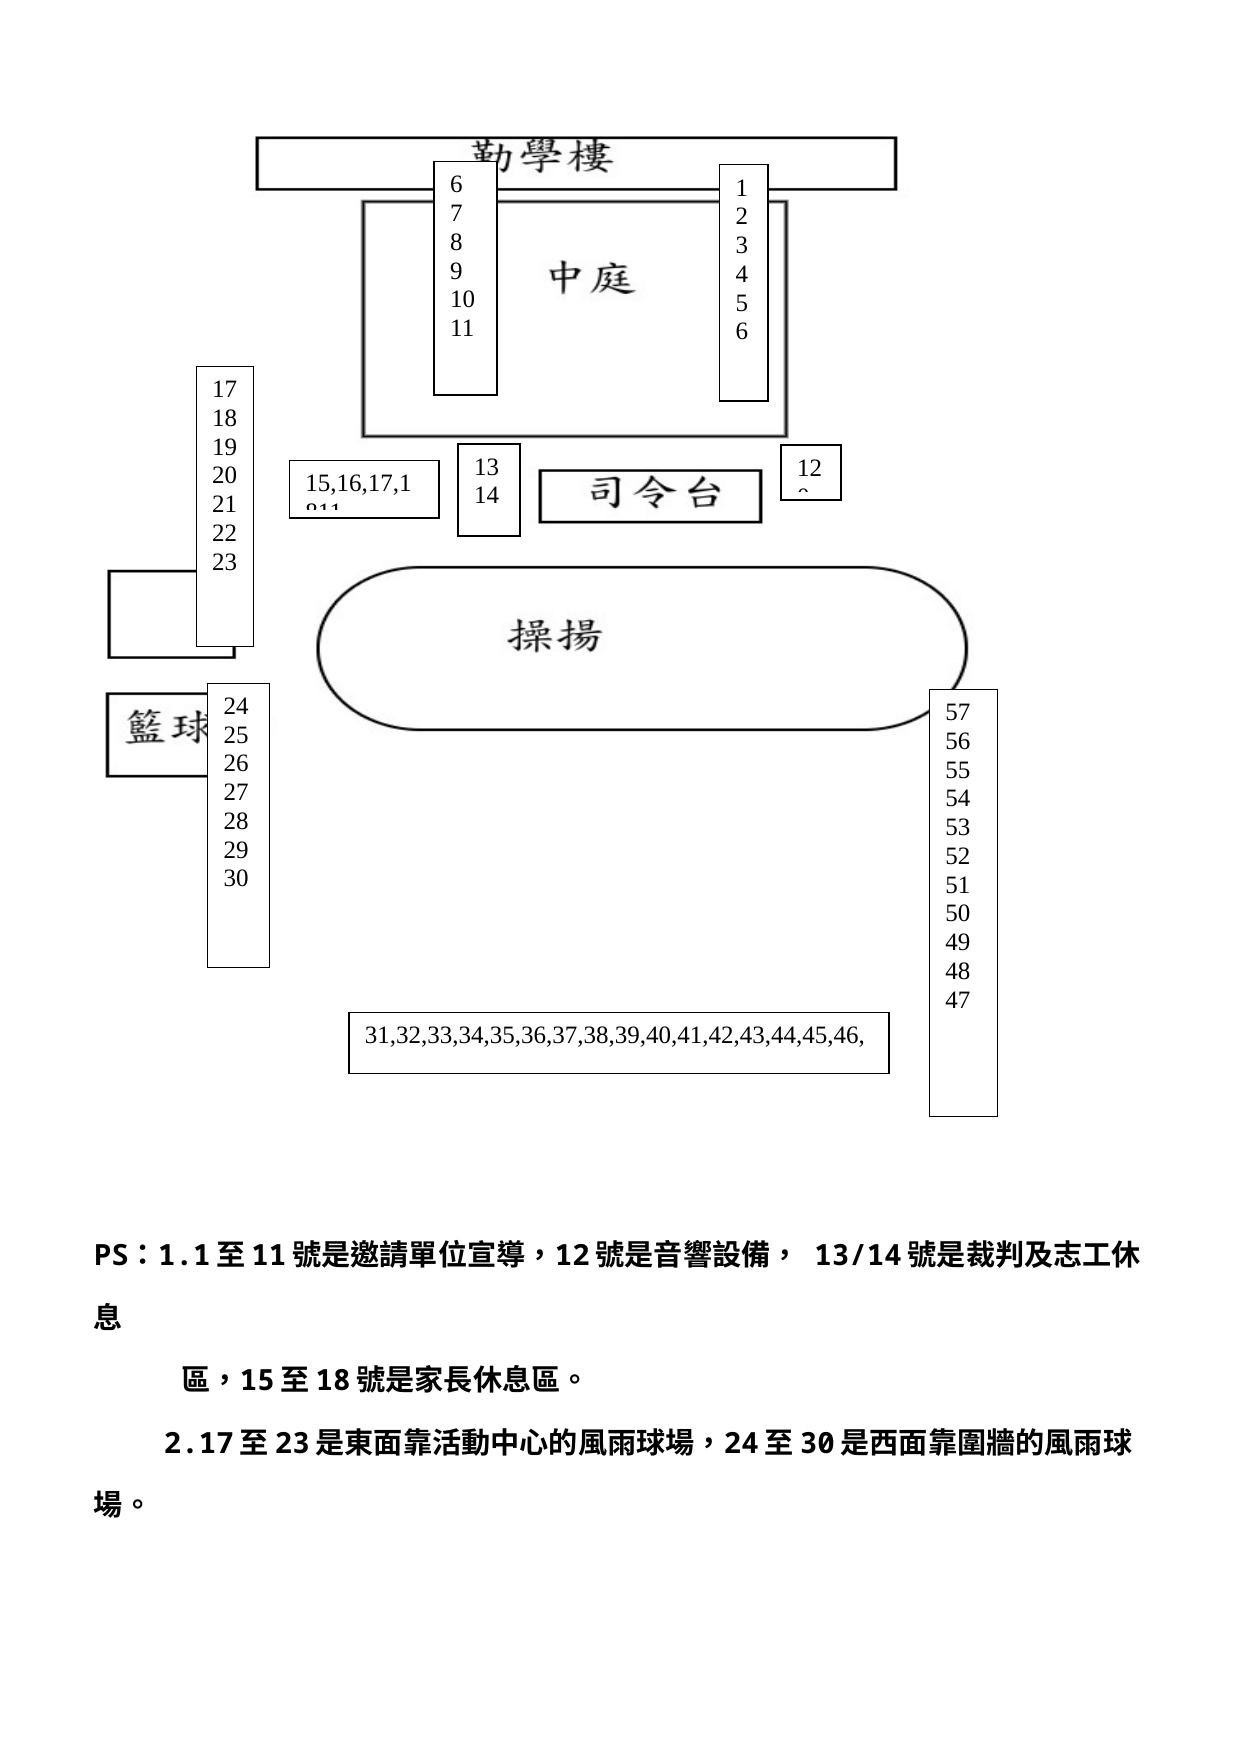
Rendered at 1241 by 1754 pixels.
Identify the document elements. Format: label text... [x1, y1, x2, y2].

text 54 [945, 783, 982, 812]
text 55 [945, 755, 982, 783]
text 3 [735, 230, 752, 259]
text 5 [735, 288, 752, 316]
text 53 [945, 812, 982, 841]
text 49 [945, 927, 982, 956]
text 30 [223, 863, 254, 892]
text 19 [212, 432, 238, 461]
text 2.17至23是東面靠活動中心的風雨球場，24至30是西面靠圍牆的風雨球場。 [94, 1399, 1144, 1524]
text 2 [735, 201, 752, 230]
text 23 [212, 547, 238, 576]
text 50 [945, 898, 982, 927]
text 14 [474, 481, 504, 509]
text PS：1.1至11號是邀請單位宣導，12號是音響設備， 13/14號是裁判及志工休息 [94, 1211, 1144, 1336]
text 56 [945, 726, 982, 755]
text 15,16,17,1811 [305, 468, 423, 510]
text 17 [212, 374, 238, 403]
text 20 [212, 461, 238, 489]
text 29 [223, 835, 254, 863]
text 24 [223, 691, 254, 720]
text 9 [450, 256, 481, 284]
text 22 [212, 518, 238, 547]
text 4 [735, 259, 752, 288]
text 27 [223, 777, 254, 806]
text 57 [945, 697, 982, 726]
text 1 [735, 173, 752, 201]
text 10 [450, 284, 481, 313]
text 21 [212, 489, 238, 518]
text 6 [450, 169, 481, 198]
text 11 [450, 313, 481, 342]
text 26 [223, 748, 254, 777]
text 31,32,33,34,35,36,37,38,39,40,41,42,43,44,45,46, [364, 1021, 873, 1049]
text 13 [474, 452, 504, 481]
text 25 [223, 720, 254, 748]
text 區，15至18號是家長休息區。 [94, 1336, 1144, 1399]
text 120 [797, 453, 825, 492]
text 47 [945, 985, 982, 1013]
text 7 [450, 198, 481, 227]
text 6 [735, 316, 752, 345]
text 48 [945, 956, 982, 985]
text 52 [945, 841, 982, 870]
text 28 [223, 806, 254, 835]
text 51 [945, 870, 982, 898]
text 18 [212, 403, 238, 432]
text 8 [450, 227, 481, 256]
